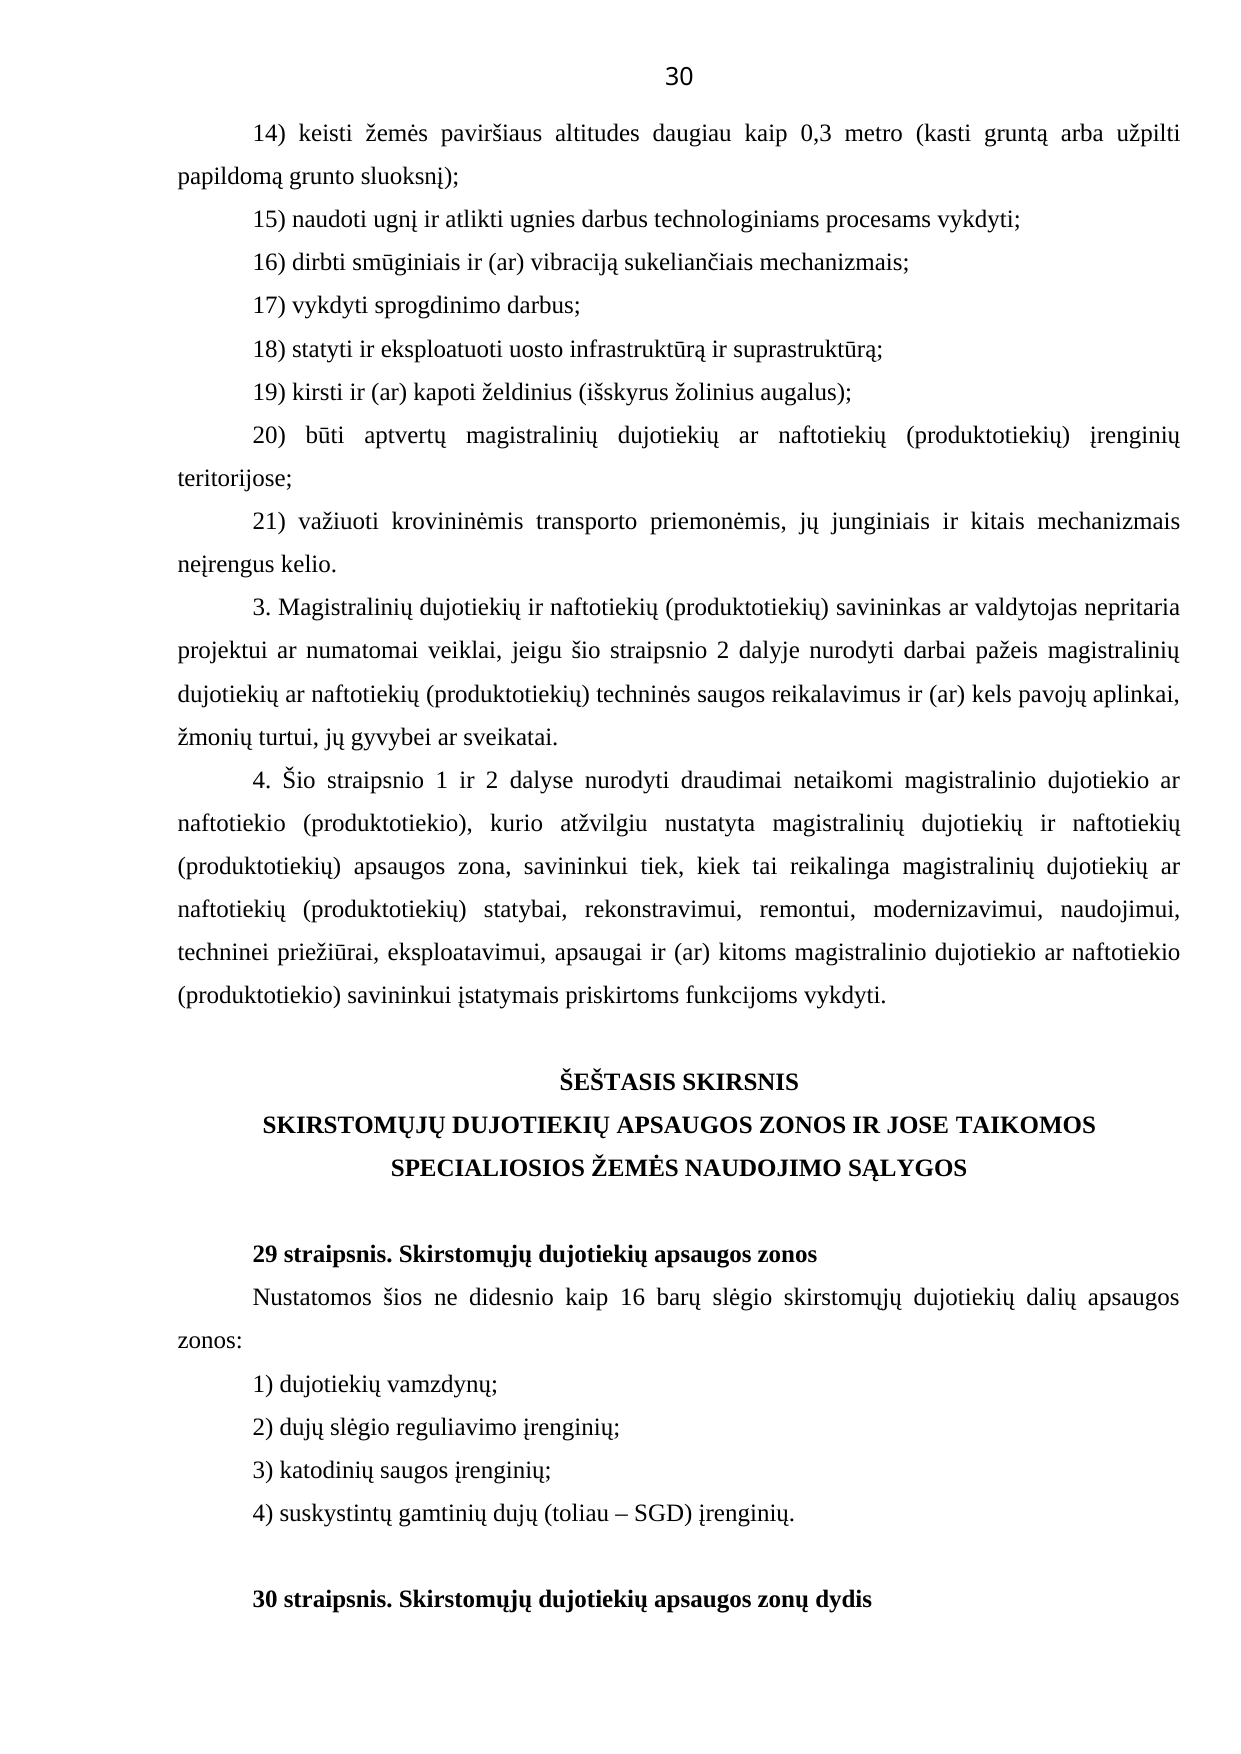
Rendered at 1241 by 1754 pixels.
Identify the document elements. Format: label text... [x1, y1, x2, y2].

text 30 straipsnis. Skirstomųjų dujotiekių apsaugos zonų dydis [177, 1584, 1181, 1613]
text 3) katodinių saugos įrenginių; [177, 1455, 1181, 1484]
text Nustatomos šios ne didesnio kaip 16 barų slėgio skirstomųjų dujotiekių dalių apsaugos zonos: [177, 1282, 1181, 1354]
text 14) keisti žemės paviršiaus altitudes daugiau kaip 0,3 metro (kasti gruntą arba užpilti papildomą grunto sluoksnį); [177, 118, 1181, 190]
text 2) dujų slėgio reguliavimo įrenginių; [177, 1412, 1181, 1441]
text 17) vykdyti sprogdinimo darbus; [177, 291, 1181, 319]
text 4. Šio straipsnio 1 ir 2 dalyse nurodyti draudimai netaikomi magistralinio dujotiekio ar naftotiekio (produktotiekio), kurio atžvilgiu nustatyta magistralinių dujotiekių ir naftotiekių (produktotiekių) apsaugos zona, savininkui tiek, kiek tai reikalinga magistralinių dujotiekių ar naftotiekių (produktotiekių) statybai, rekonstravimui, remontui, modernizavimui, naudojimui, techninei priežiūrai, eksploatavimui, apsaugai ir (ar) kitoms magistralinio dujotiekio ar naftotiekio (produktotiekio) savininkui įstatymais priskirtoms funkcijoms vykdyti. [177, 765, 1181, 1009]
text 15) naudoti ugnį ir atlikti ugnies darbus technologiniams procesams vykdyti; [177, 204, 1181, 233]
text 3. Magistralinių dujotiekių ir naftotiekių (produktotiekių) savininkas ar valdytojas nepritaria projektui ar numatomai veiklai, jeigu šio straipsnio 2 dalyje nurodyti darbai pažeis magistralinių dujotiekių ar naftotiekių (produktotiekių) techninės saugos reikalavimus ir (ar) kels pavojų aplinkai, žmonių turtui, jų gyvybei ar sveikatai. [177, 592, 1181, 751]
text ŠEŠTASIS SKIRSNIS [177, 1067, 1181, 1096]
text 19) kirsti ir (ar) kapoti želdinius (išskyrus žolinius augalus); [177, 377, 1181, 406]
text 21) važiuoti krovininėmis transporto priemonėmis, jų junginiais ir kitais mechanizmais neįrengus kelio. [177, 506, 1181, 578]
text 20) būti aptvertų magistralinių dujotiekių ar naftotiekių (produktotiekių) įrenginių teritorijose; [177, 420, 1181, 492]
text 29 straipsnis. Skirstomųjų dujotiekių apsaugos zonos [177, 1239, 1181, 1268]
text 1) dujotiekių vamzdynų; [177, 1369, 1181, 1397]
text 18) statyti ir eksploatuoti uosto infrastruktūrą ir suprastruktūrą; [177, 334, 1181, 362]
text 16) dirbti smūginiais ir (ar) vibraciją sukeliančiais mechanizmais; [177, 247, 1181, 276]
text 4) suskystintų gamtinių dujų (toliau – SGD) įrenginių. [177, 1498, 1181, 1527]
text SKIRSTOMŲJŲ DUJOTIEKIŲ APSAUGOS ZONOS IR JOSE TAIKOMOS SPECIALIOSIOS ŽEMĖS NAUDOJIMO SĄLYGOS [177, 1110, 1181, 1182]
